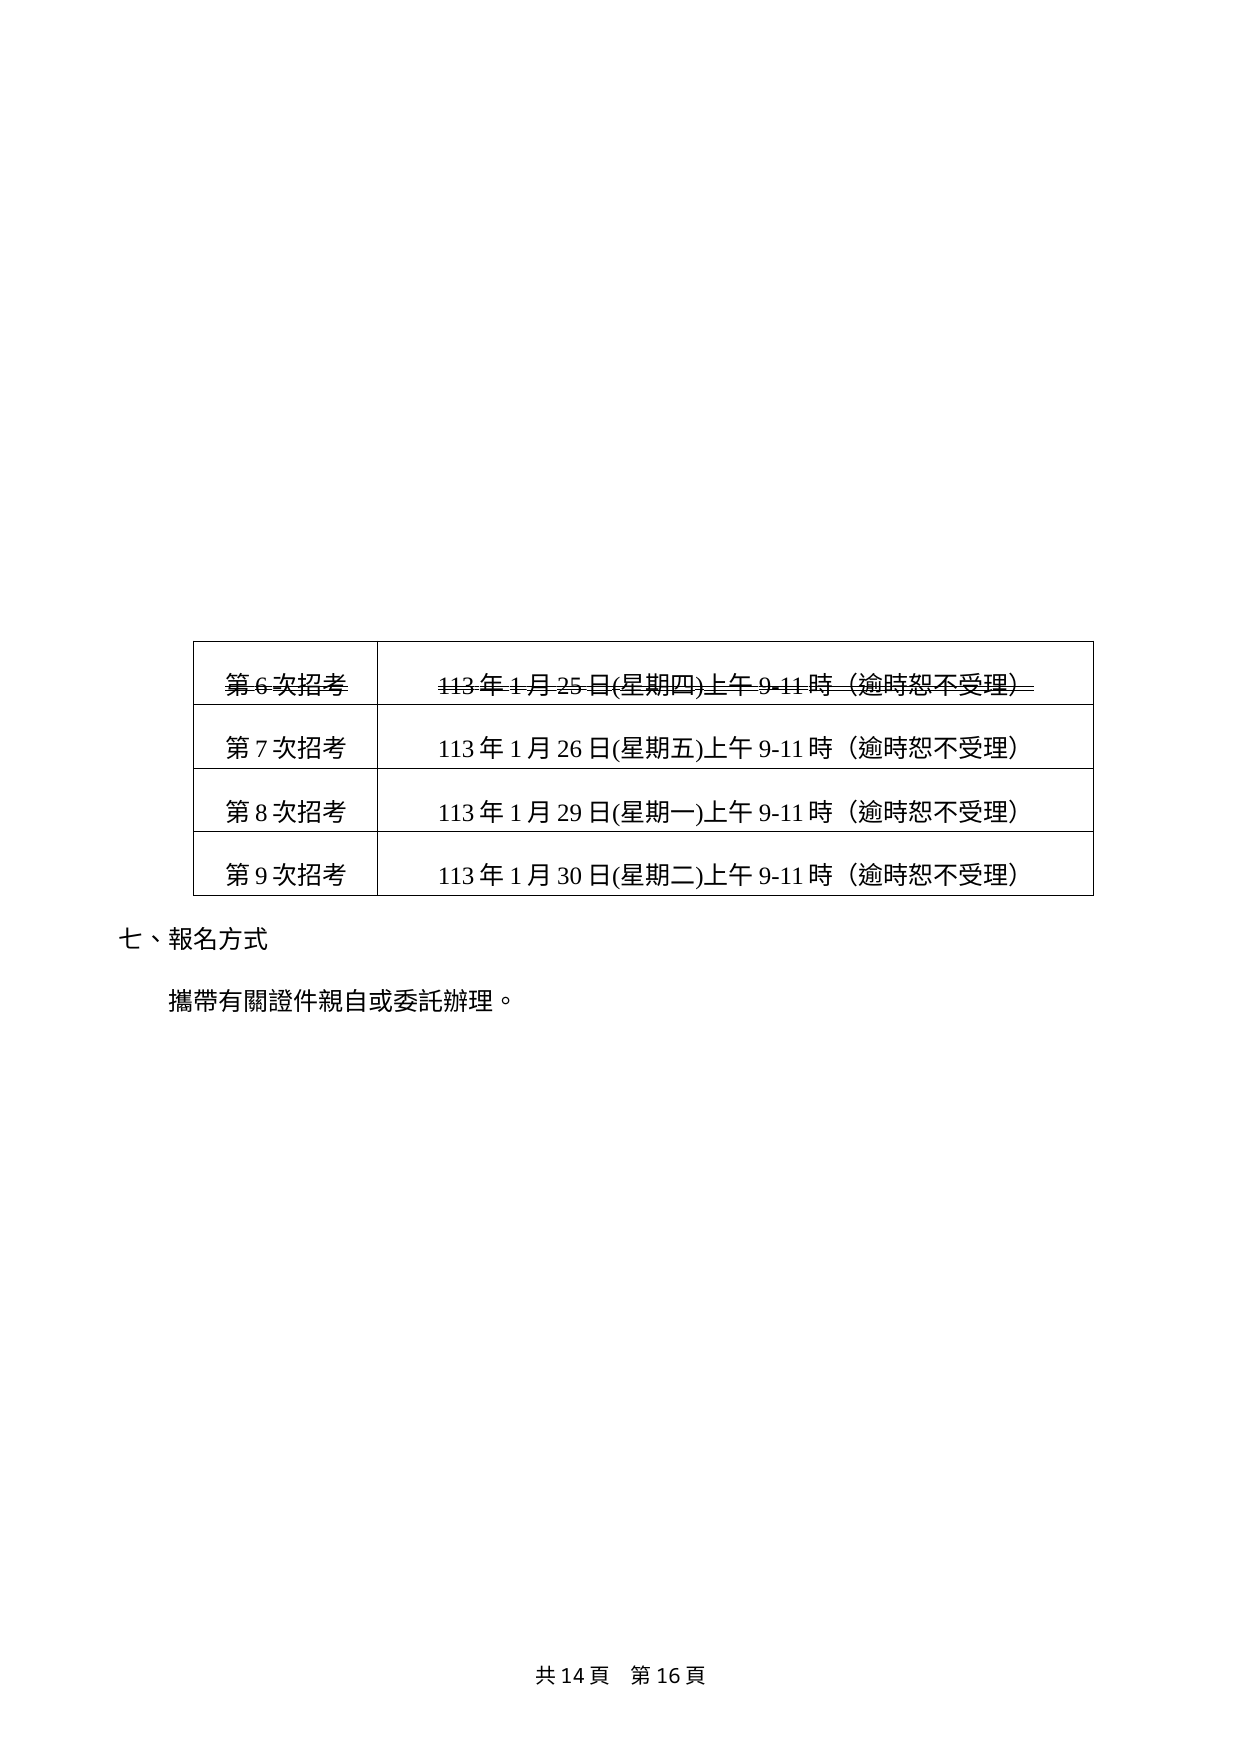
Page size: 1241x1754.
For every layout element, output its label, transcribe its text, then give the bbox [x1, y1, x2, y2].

table_cell 第6次招考 [194, 642, 377, 704]
table_cell 113年1月29日(星期一)上午9-11時（逾時恕不受理） [378, 769, 1093, 831]
table_cell 113年1月25日(星期四)上午9-11時（逾時恕不受理） [378, 642, 1093, 704]
text 七、報名方式 攜帶有關證件親自或委託辦理。 [118, 896, 1122, 1021]
table_cell 第9次招考 [194, 832, 377, 895]
table_cell 113年1月26日(星期五)上午9-11時（逾時恕不受理） [378, 705, 1093, 768]
table_cell 第7次招考 [194, 705, 377, 768]
table_cell 113年1月30日(星期二)上午9-11時（逾時恕不受理） [378, 832, 1093, 895]
table_cell 第8次招考 [194, 769, 377, 831]
